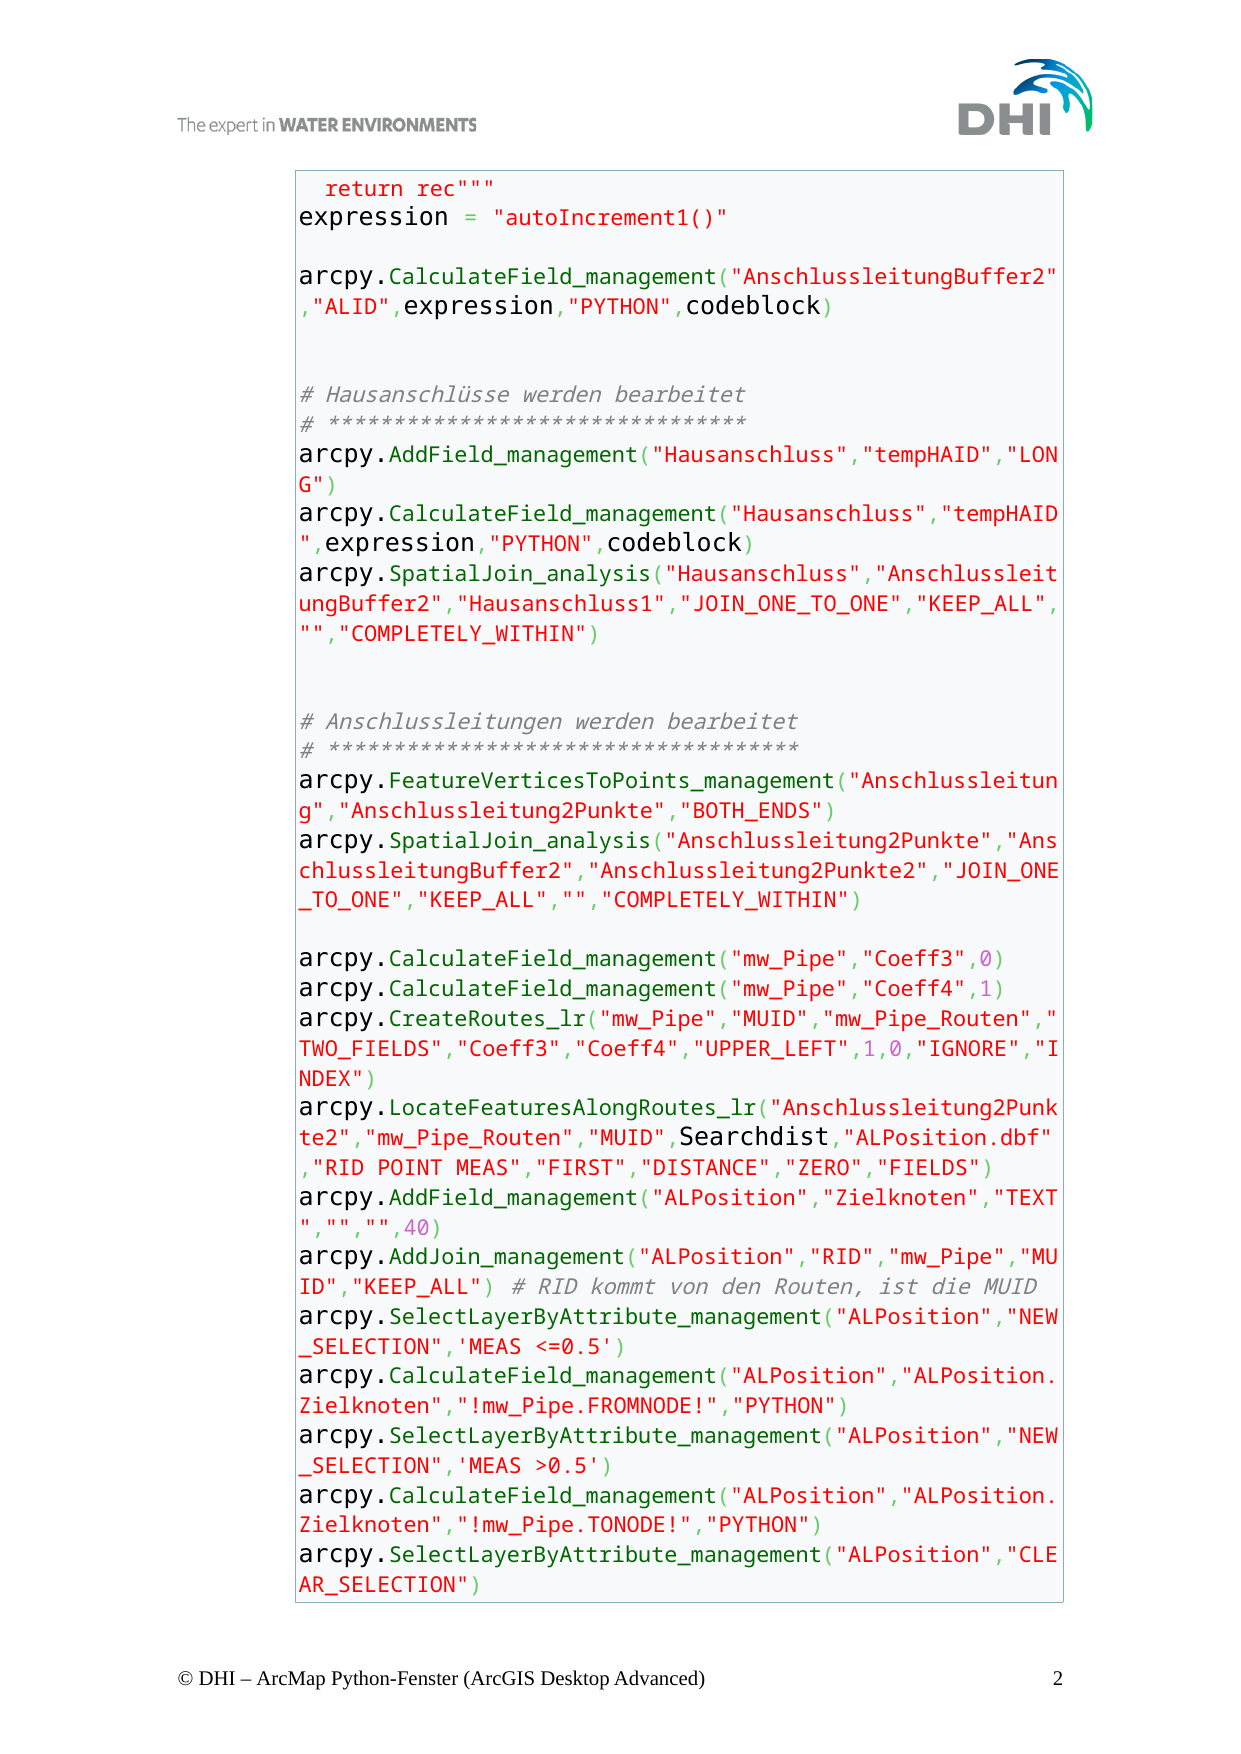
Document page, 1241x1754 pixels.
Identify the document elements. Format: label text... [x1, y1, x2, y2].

picture [958, 59, 1093, 135]
table_header return rec""" expression = "autoIncrement1()" arcpy.CalculateField_management("AnschlussleitungBuffer2","ALID",expression,"PYTHON",codeblock) # Hausanschlüsse werden bearbeitet # ******************************** arcpy.AddField_management("Hausanschluss","tempHAID","LONG") arcpy.CalculateField_management("Hausanschluss","tempHAID",expression,"PYTHON",codeblock) arcpy.SpatialJoin_analysis("Hausanschluss","AnschlussleitungBuffer2","Hausanschluss1","JOIN_ONE_TO_ONE","KEEP_ALL","","COMPLETELY_WITHIN") # Anschlussleitungen werden bearbeitet # ************************************ arcpy.FeatureVerticesToPoints_management("Anschlussleitung","Anschlussleitung2Punkte","BOTH_ENDS") arcpy.SpatialJoin_analysis("Anschlussleitung2Punkte","AnschlussleitungBuffer2","Anschlussleitung2Punkte2","JOIN_ONE_TO_ONE","KEEP_ALL","","COMPLETELY_WITHIN") arcpy.CalculateField_management("mw_Pipe","Coeff3",0) arcpy.CalculateField_management("mw_Pipe","Coeff4",1) arcpy.CreateRoutes_lr("mw_Pipe","MUID","mw_Pipe_Routen","TWO_FIELDS","Coeff3","Coeff4","UPPER_LEFT",1,0,"IGNORE","INDEX") arcpy.LocateFeaturesAlongRoutes_lr("Anschlussleitung2Punkte2","mw_Pipe_Routen","MUID",Searchdist,"ALPosition.dbf","RID POINT MEAS","FIRST","DISTANCE","ZERO","FIELDS") arcpy.AddField_management("ALPosition","Zielknoten","TEXT","","",40) arcpy.AddJoin_management("ALPosition","RID","mw_Pipe","MUID","KEEP_ALL") # RID kommt von den Routen, ist die MUID arcpy.SelectLayerByAttribute_management("ALPosition","NEW_SELECTION",'MEAS <=0.5') arcpy.CalculateField_management("ALPosition","ALPosition.Zielknoten","!mw_Pipe.FROMNODE!","PYTHON") arcpy.SelectLayerByAttribute_management("ALPosition","NEW_SELECTION",'MEAS >0.5') arcpy.CalculateField_management("ALPosition","ALPosition.Zielknoten","!mw_Pipe.TONODE!","PYTHON") arcpy.SelectLayerByAttribute_management("ALPosition","CLEAR_SELECTION") [296, 171, 1063, 1602]
picture [177, 117, 477, 135]
